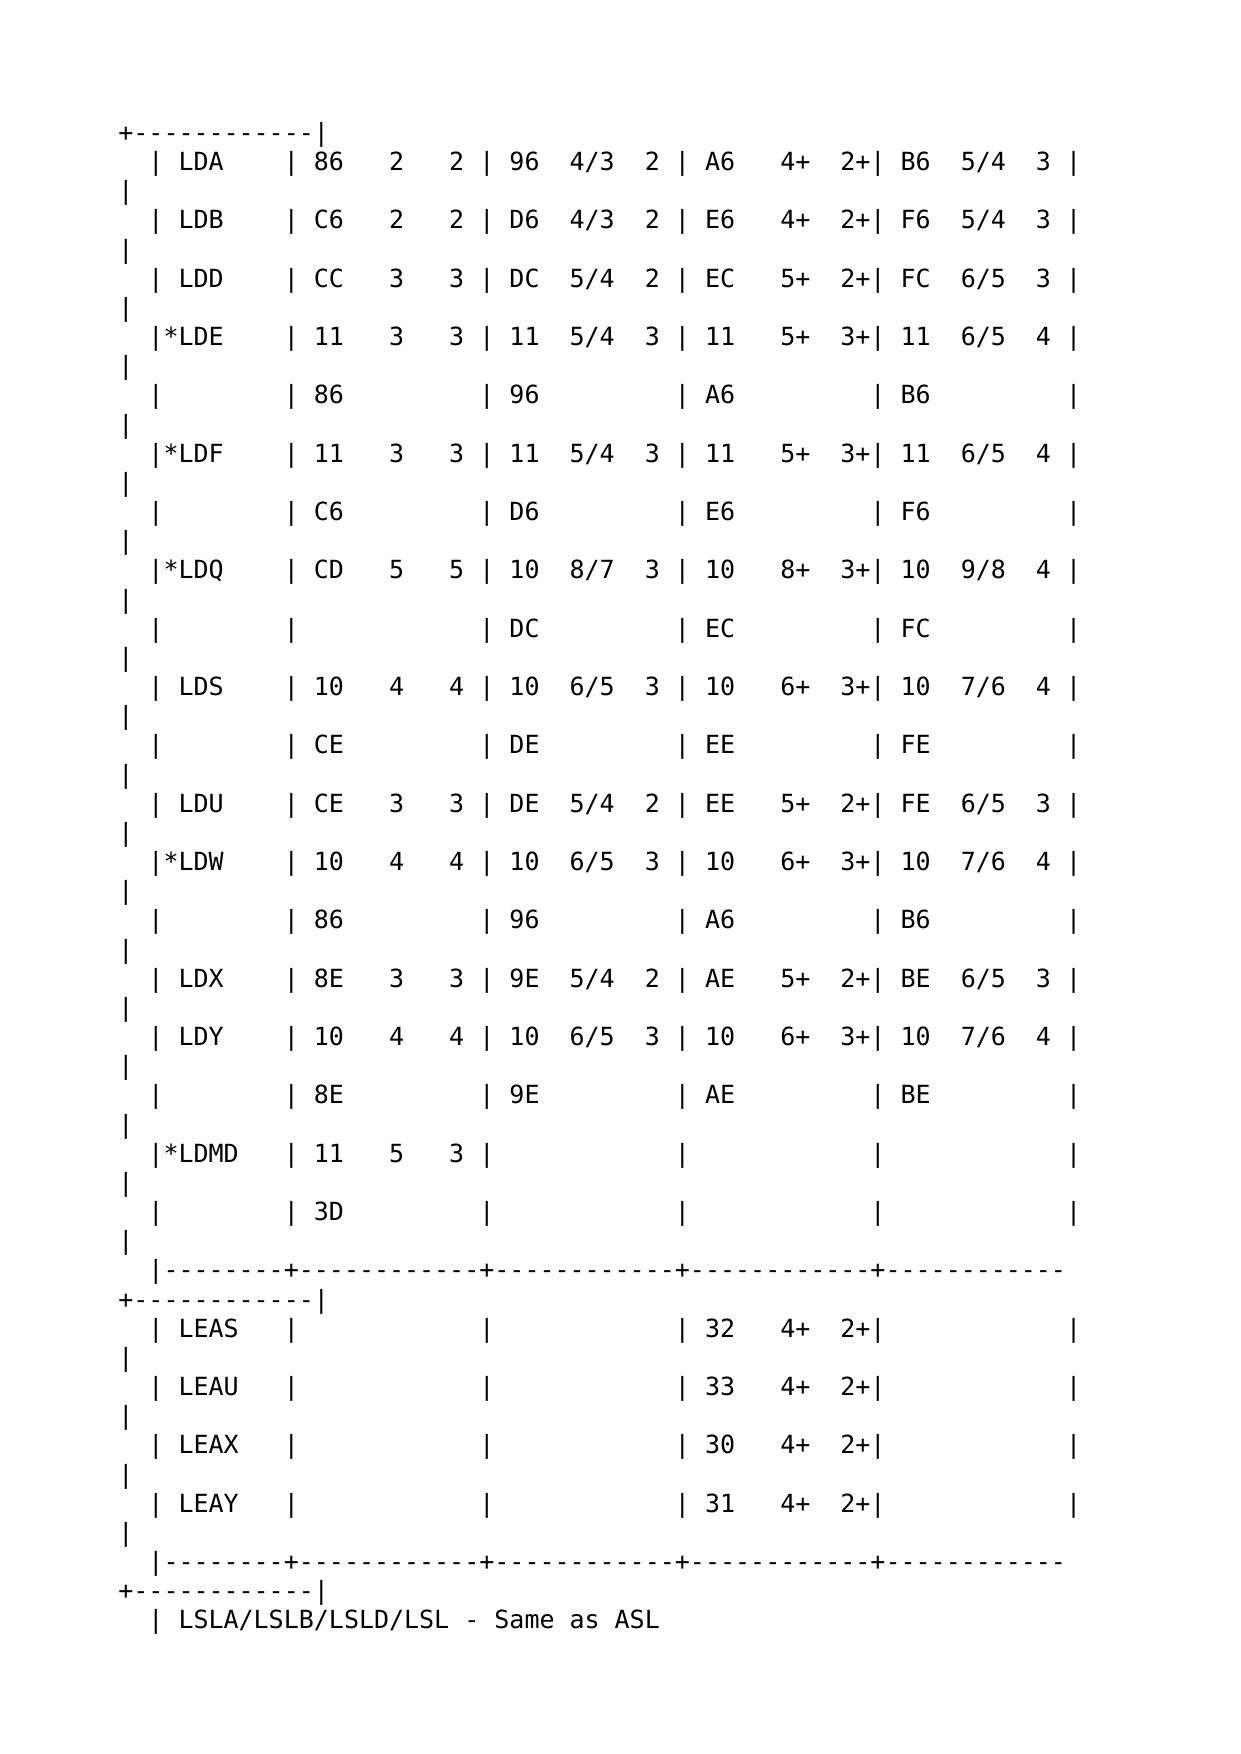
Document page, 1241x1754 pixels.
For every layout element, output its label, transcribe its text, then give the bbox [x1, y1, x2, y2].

text +------------| | LDA | 86 2 2 | 96 4/3 2 | A6 4+ 2+| B6 5/4 3 | | | LDB | C6 2 2 | D6 4/3 2 | E6 4+ 2+| F6 5/4 3 | | | LDD | CC 3 3 | DC 5/4 2 | EC 5+ 2+| FC 6/5 3 | | |*LDE | 11 3 3 | 11 5/4 3 | 11 5+ 3+| 11 6/5 4 | | | | 86 | 96 | A6 | B6 | | |*LDF | 11 3 3 | 11 5/4 3 | 11 5+ 3+| 11 6/5 4 | | | | C6 | D6 | E6 | F6 | | |*LDQ | CD 5 5 | 10 8/7 3 | 10 8+ 3+| 10 9/8 4 | | | | | DC | EC | FC | | | LDS | 10 4 4 | 10 6/5 3 | 10 6+ 3+| 10 7/6 4 | | | | CE | DE | EE | FE | | | LDU | CE 3 3 | DE 5/4 2 | EE 5+ 2+| FE 6/5 3 | | |*LDW | 10 4 4 | 10 6/5 3 | 10 6+ 3+| 10 7/6 4 | | | | 86 | 96 | A6 | B6 | | | LDX | 8E 3 3 | 9E 5/4 2 | AE 5+ 2+| BE 6/5 3 | | | LDY | 10 4 4 | 10 6/5 3 | 10 6+ 3+| 10 7/6 4 | | | | 8E | 9E | AE | BE | | |*LDMD | 11 5 3 | | | | | | | 3D | | | | | |--------+------------+------------+------------+------------+------------| | LEAS | | | 32 4+ 2+| | | | LEAU | | | 33 4+ 2+| | | | LEAX | | | 30 4+ 2+| | | | LEAY | | | 31 4+ 2+| | | |--------+------------+------------+------------+------------+------------| | LSLA/LSLB/LSLD/LSL - Same as ASL [118, 118, 1122, 1635]
